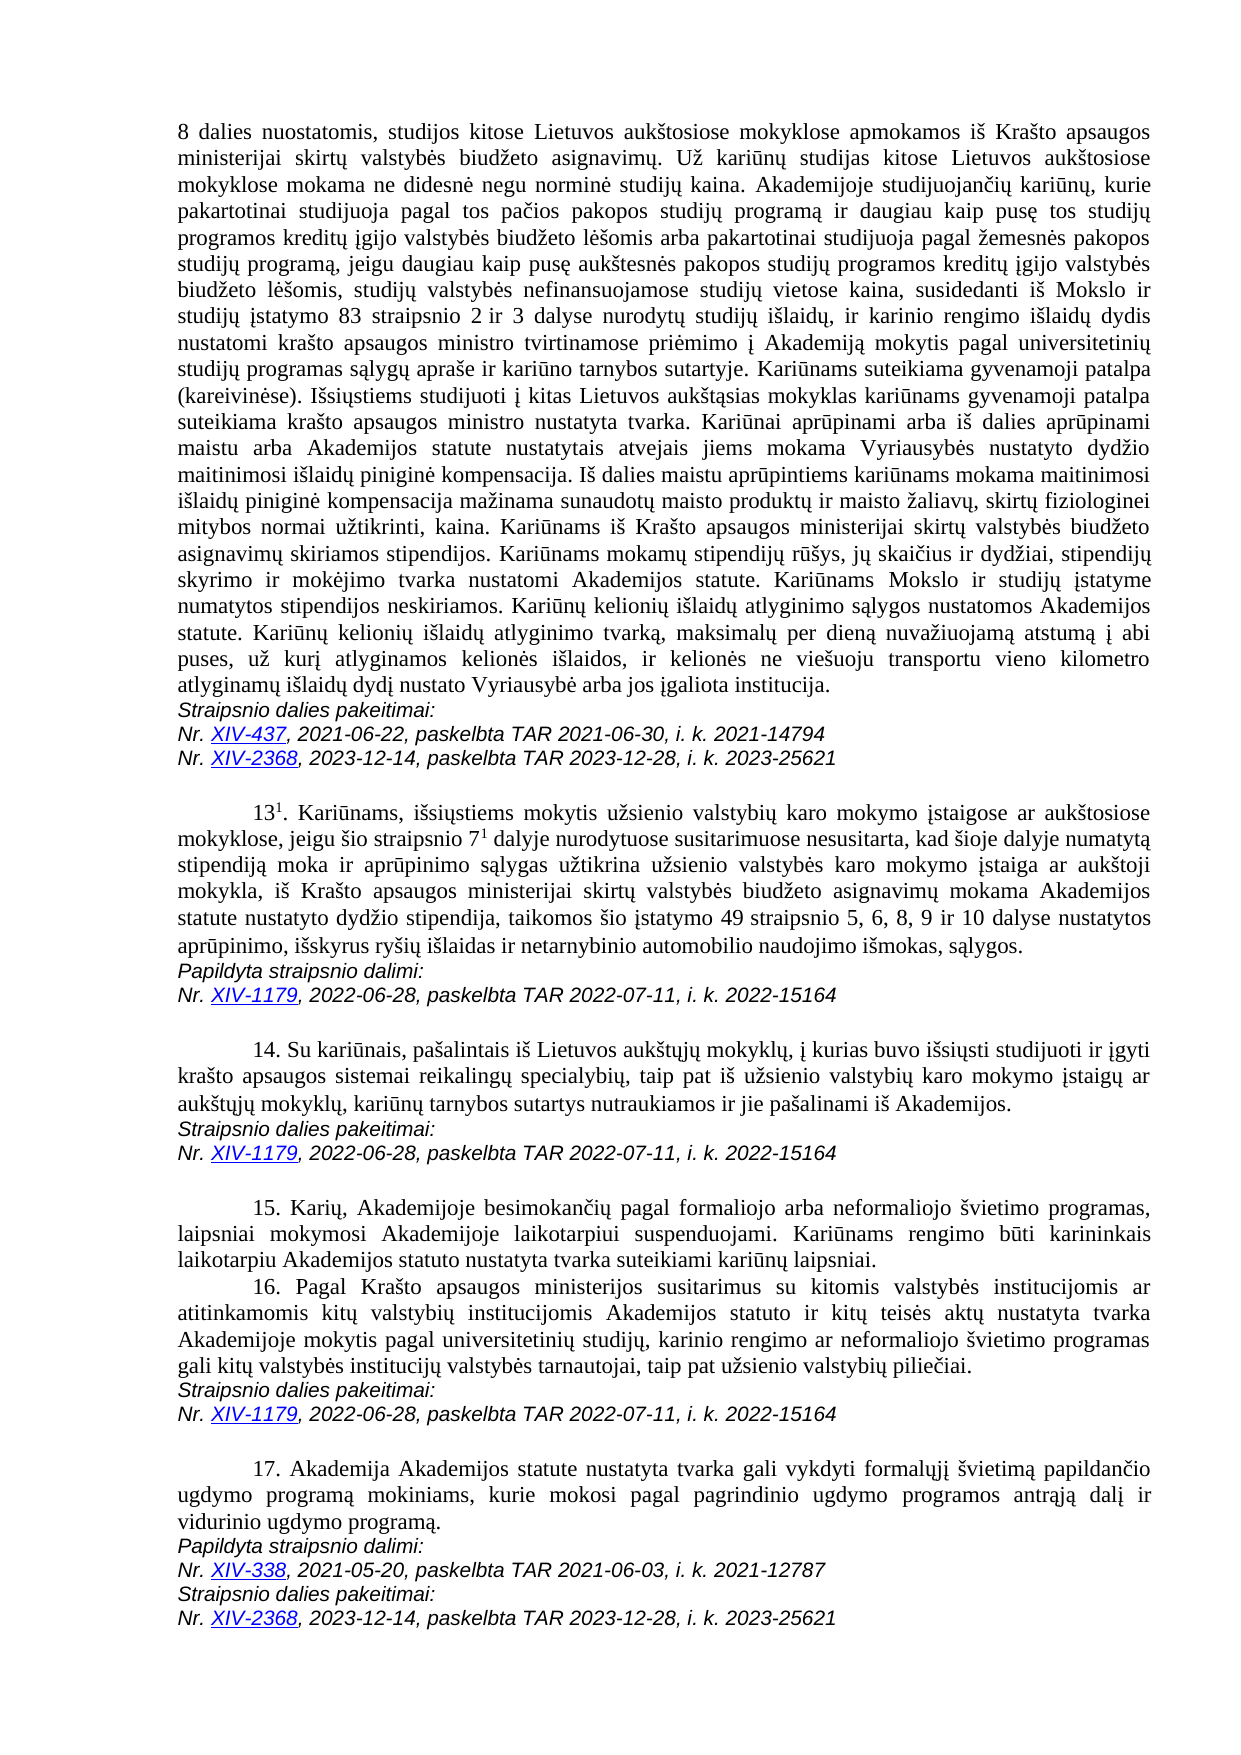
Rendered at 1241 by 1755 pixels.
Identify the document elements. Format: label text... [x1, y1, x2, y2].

text 8 dalies nuostatomis, studijos kitose Lietuvos aukštosiose mokyklose apmokamos iš Krašto apsaugos ministerijai skirtų valstybės biudžeto asignavimų. Už kariūnų studijas kitose Lietuvos aukštosiose mokyklose mokama ne didesnė negu norminė studijų kaina. Akademijoje studijuojančių kariūnų, kurie pakartotinai studijuoja pagal tos pačios pakopos studijų programą ir daugiau kaip pusę tos studijų programos kreditų įgijo valstybės biudžeto lėšomis arba pakartotinai studijuoja pagal žemesnės pakopos studijų programą, jeigu daugiau kaip pusę aukštesnės pakopos studijų programos kreditų įgijo valstybės biudžeto lėšomis, studijų valstybės nefinansuojamose studijų vietose kaina, susidedanti iš Mokslo ir studijų įstatymo 83 straipsnio 2 ir 3 dalyse nurodytų studijų išlaidų, ir karinio rengimo išlaidų dydis nustatomi krašto apsaugos ministro tvirtinamose priėmimo į Akademiją mokytis pagal universitetinių studijų programas sąlygų apraše ir kariūno tarnybos sutartyje. Kariūnams suteikiama gyvenamoji patalpa (kareivinėse). Išsiųstiems studijuoti į kitas Lietuvos aukštąsias mokyklas kariūnams gyvenamoji patalpa suteikiama krašto apsaugos ministro nustatyta tvarka. Kariūnai aprūpinami arba iš dalies aprūpinami maistu arba Akademijos statute nustatytais atvejais jiems mokama Vyriausybės nustatyto dydžio maitinimosi išlaidų piniginė kompensacija. Iš dalies maistu aprūpintiems kariūnams mokama maitinimosi išlaidų piniginė kompensacija mažinama sunaudotų maisto produktų ir maisto žaliavų, skirtų fiziologinei mitybos normai užtikrinti, kaina. Kariūnams iš Krašto apsaugos ministerijai skirtų valstybės biudžeto asignavimų skiriamos stipendijos. Kariūnams mokamų stipendijų rūšys, jų skaičius ir dydžiai, stipendijų skyrimo ir mokėjimo tvarka nustatomi Akademijos statute. Kariūnams Mokslo ir studijų įstatyme numatytos stipendijos neskiriamos. Kariūnų kelionių išlaidų atlyginimo sąlygos nustatomos Akademijos statute. Kariūnų kelionių išlaidų atlyginimo tvarką, maksimalų per dieną nuvažiuojamą atstumą į abi puses, už kurį atlyginamos kelionės išlaidos, ir kelionės ne viešuoju transportu vieno kilometro atlyginamų išlaidų dydį nustato Vyriausybė arba jos įgaliota institucija. [177, 118, 1152, 698]
text Nr. XIV-2368, 2023-12-14, paskelbta TAR 2023-12-28, i. k. 2023-25621 [177, 1606, 1152, 1630]
text Nr. XIV-1179, 2022-06-28, paskelbta TAR 2022-07-11, i. k. 2022-15164 [177, 1402, 1152, 1426]
text Straipsnio dalies pakeitimai: [177, 1117, 1152, 1141]
text Nr. XIV-1179, 2022-06-28, paskelbta TAR 2022-07-11, i. k. 2022-15164 [177, 983, 1152, 1007]
text Straipsnio dalies pakeitimai: [177, 698, 1152, 722]
text Nr. XIV-338, 2021-05-20, paskelbta TAR 2021-06-03, i. k. 2021-12787 [177, 1558, 1152, 1582]
text 131. Kariūnams, išsiųstiems mokytis užsienio valstybių karo mokymo įstaigose ar aukštosiose mokyklose, jeigu šio straipsnio 71 dalyje nurodytuose susitarimuose nesusitarta, kad šioje dalyje numatytą stipendiją moka ir aprūpinimo sąlygas užtikrina užsienio valstybės karo mokymo įstaiga ar aukštoji mokykla, iš Krašto apsaugos ministerijai skirtų valstybės biudžeto asignavimų mokama Akademijos statute nustatyto dydžio stipendija, taikomos šio įstatymo 49 straipsnio 5, 6, 8, 9 ir 10 dalyse nustatytos aprūpinimo, išskyrus ryšių išlaidas ir netarnybinio automobilio naudojimo išmokas, sąlygos. [177, 798, 1152, 959]
text Straipsnio dalies pakeitimai: [177, 1582, 1152, 1606]
text Nr. XIV-437, 2021-06-22, paskelbta TAR 2021-06-30, i. k. 2021-14794 [177, 722, 1152, 746]
text Papildyta straipsnio dalimi: [177, 959, 1152, 983]
text 16. Pagal Krašto apsaugos ministerijos susitarimus su kitomis valstybės institucijomis ar atitinkamomis kitų valstybių institucijomis Akademijos statuto ir kitų teisės aktų nustatyta tvarka Akademijoje mokytis pagal universitetinių studijų, karinio rengimo ar neformaliojo švietimo programas gali kitų valstybės institucijų valstybės tarnautojai, taip pat užsienio valstybių piliečiai. [177, 1273, 1152, 1378]
text Nr. XIV-1179, 2022-06-28, paskelbta TAR 2022-07-11, i. k. 2022-15164 [177, 1141, 1152, 1165]
text 14. Su kariūnais, pašalintais iš Lietuvos aukštųjų mokyklų, į kurias buvo išsiųsti studijuoti ir įgyti krašto apsaugos sistemai reikalingų specialybių, taip pat iš užsienio valstybių karo mokymo įstaigų ar aukštųjų mokyklų, kariūnų tarnybos sutartys nutraukiamos ir jie pašalinami iš Akademijos. [177, 1036, 1152, 1117]
text Papildyta straipsnio dalimi: [177, 1534, 1152, 1558]
text Straipsnio dalies pakeitimai: [177, 1378, 1152, 1402]
text 17. Akademija Akademijos statute nustatyta tvarka gali vykdyti formalųjį švietimą papildančio ugdymo programą mokiniams, kurie mokosi pagal pagrindinio ugdymo programos antrąją dalį ir vidurinio ugdymo programą. [177, 1455, 1152, 1534]
text 15. Karių, Akademijoje besimokančių pagal formaliojo arba neformaliojo švietimo programas, laipsniai mokymosi Akademijoje laikotarpiui suspenduojami. Kariūnams rengimo būti karininkais laikotarpiu Akademijos statuto nustatyta tvarka suteikiami kariūnų laipsniai. [177, 1194, 1152, 1273]
text Nr. XIV-2368, 2023-12-14, paskelbta TAR 2023-12-28, i. k. 2023-25621 [177, 746, 1152, 770]
